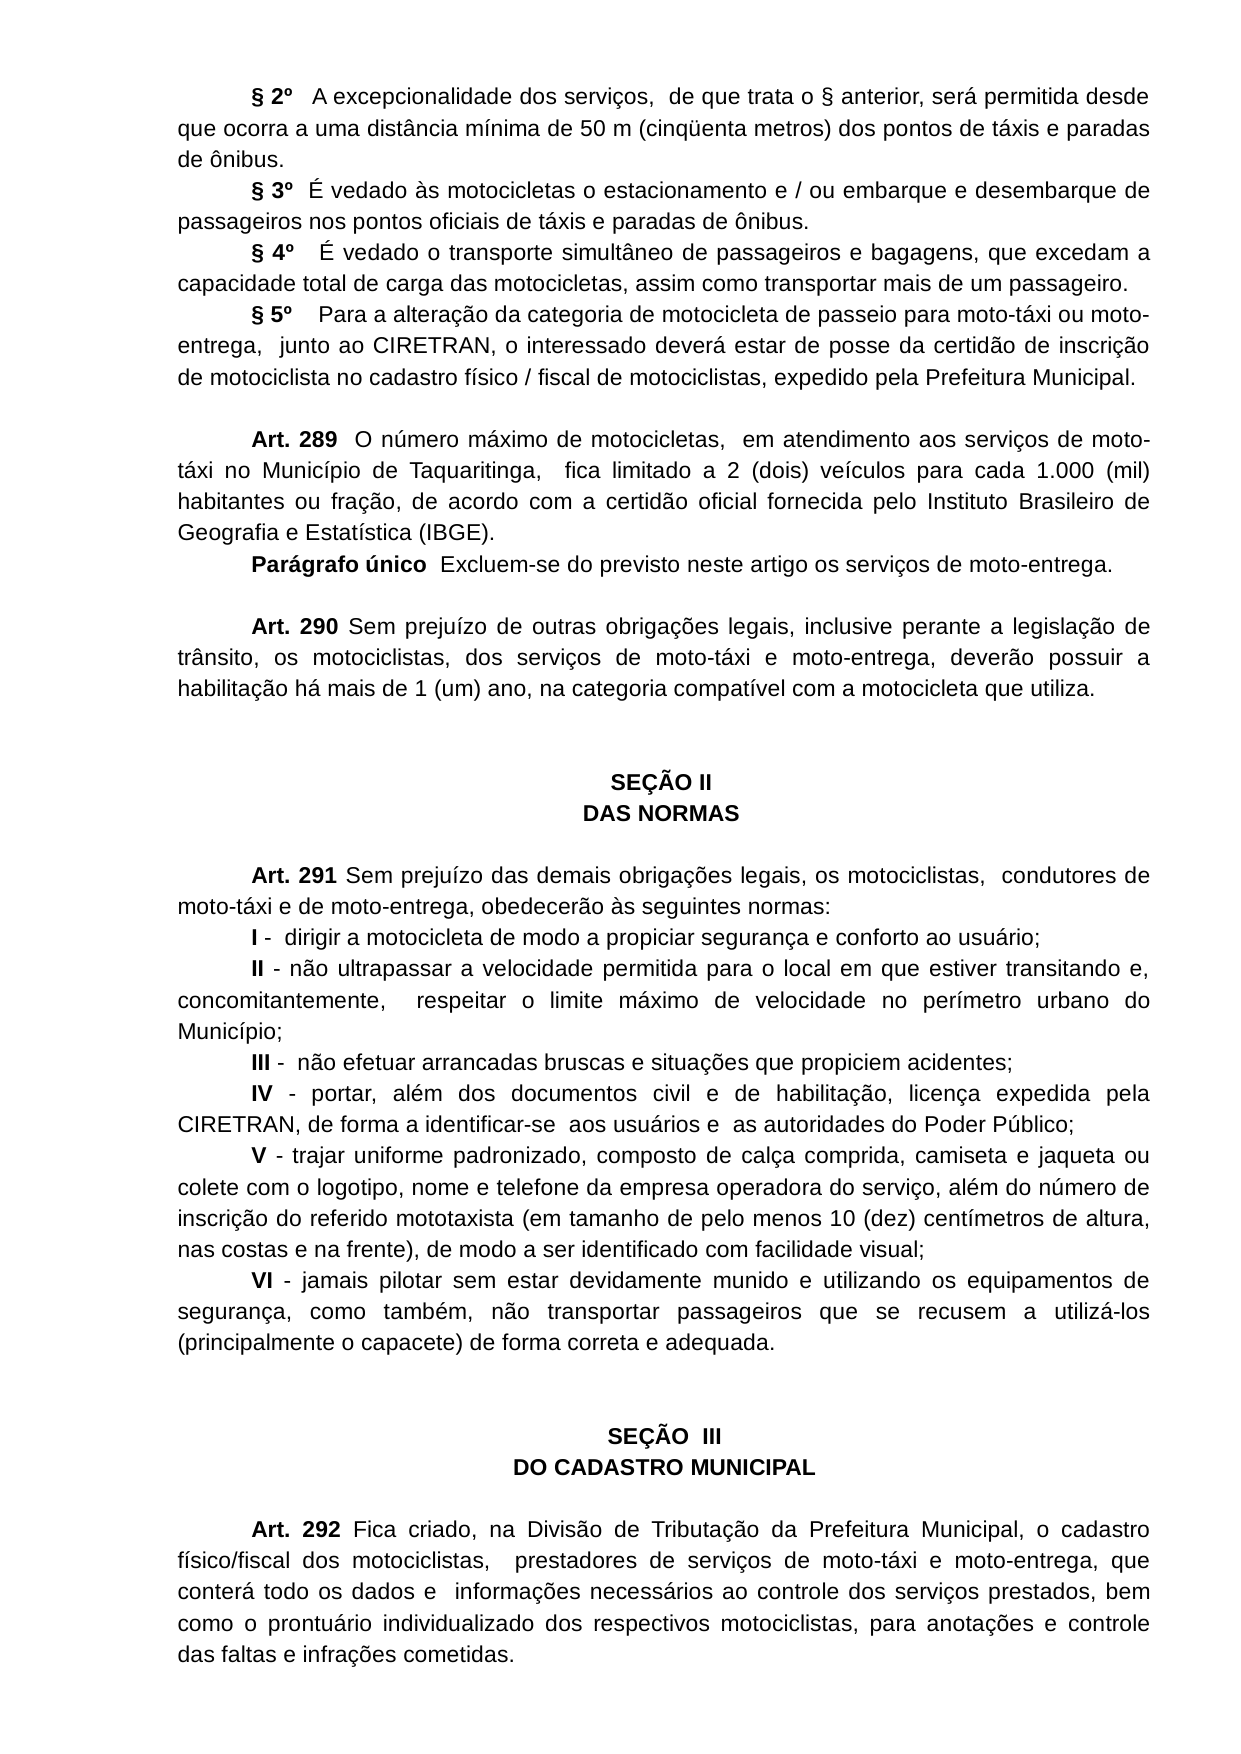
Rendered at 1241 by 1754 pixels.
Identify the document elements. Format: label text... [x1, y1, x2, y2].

text § 4º É vedado o transporte simultâneo de passageiros e bagagens, que excedam a capacidade total de carga das motocicletas, assim como transportar mais de um passageiro. [177, 238, 1152, 297]
text Art. 292 Fica criado, na Divisão de Tributação da Prefeitura Municipal, o cadastro físico/fiscal dos motociclistas, prestadores de serviços de moto-táxi e moto-entrega, que conterá todo os dados e informações necessários ao controle dos serviços prestados, bem como o prontuário individualizado dos respectivos motociclistas, para anotações e controle das faltas e infrações cometidas. [177, 1515, 1152, 1667]
text Art. 289 O número máximo de motocicletas, em atendimento aos serviços de moto-táxi no Município de Taquaritinga, fica limitado a 2 (dois) veículos para cada 1.000 (mil) habitantes ou fração, de acordo com a certidão oficial fornecida pelo Instituto Brasileiro de Geografia e Estatística (IBGE). [177, 425, 1152, 546]
text Parágrafo único Excluem-se do previsto neste artigo os serviços de moto-entrega. [177, 550, 1152, 577]
text SEÇÃO III [177, 1422, 1152, 1449]
text Art. 291 Sem prejuízo das demais obrigações legais, os motociclistas, condutores de moto-táxi e de moto-entrega, obedecerão às seguintes normas: [177, 861, 1152, 919]
text SEÇÃO II [177, 768, 1152, 795]
text § 2º A excepcionalidade dos serviços, de que trata o § anterior, será permitida desde que ocorra a uma distância mínima de 50 m (cinqüenta metros) dos pontos de táxis e paradas de ônibus. [177, 83, 1152, 172]
text V - trajar uniforme padronizado, composto de calça comprida, camiseta e jaqueta ou colete com o logotipo, nome e telefone da empresa operadora do serviço, além do número de inscrição do referido mototaxista (em tamanho de pelo menos 10 (dez) centímetros de altura, nas costas e na frente), de modo a ser identificado com facilidade visual; [177, 1142, 1152, 1262]
text Art. 290 Sem prejuízo de outras obrigações legais, inclusive perante a legislação de trânsito, os motociclistas, dos serviços de moto-táxi e moto-entrega, deverão possuir a habilitação há mais de 1 (um) ano, na categoria compatível com a motocicleta que utiliza. [177, 612, 1152, 702]
text § 5º Para a alteração da categoria de motocicleta de passeio para moto-táxi ou moto-entrega, junto ao CIRETRAN, o interessado deverá estar de posse da certidão de inscrição de motociclista no cadastro físico / fiscal de motociclistas, expedido pela Prefeitura Municipal. [177, 301, 1152, 390]
text III - não efetuar arrancadas bruscas e situações que propiciem acidentes; [177, 1048, 1152, 1075]
text § 3º É vedado às motocicletas o estacionamento e / ou embarque e desembarque de passageiros nos pontos oficiais de táxis e paradas de ônibus. [177, 176, 1152, 234]
text IV - portar, além dos documentos civil e de habilitação, licença expedida pela CIRETRAN, de forma a identificar-se aos usuários e as autoridades do Poder Público; [177, 1079, 1152, 1138]
text II - não ultrapassar a velocidade permitida para o local em que estiver transitando e, concomitantemente, respeitar o limite máximo de velocidade no perímetro urbano do Município; [177, 955, 1152, 1044]
text DAS NORMAS [177, 799, 1152, 826]
text I - dirigir a motocicleta de modo a propiciar segurança e conforto ao usuário; [177, 924, 1152, 951]
text VI - jamais pilotar sem estar devidamente munido e utilizando os equipamentos de segurança, como também, não transportar passageiros que se recusem a utilizá-los (principalmente o capacete) de forma correta e adequada. [177, 1266, 1152, 1356]
text DO CADASTRO MUNICIPAL [177, 1453, 1152, 1480]
